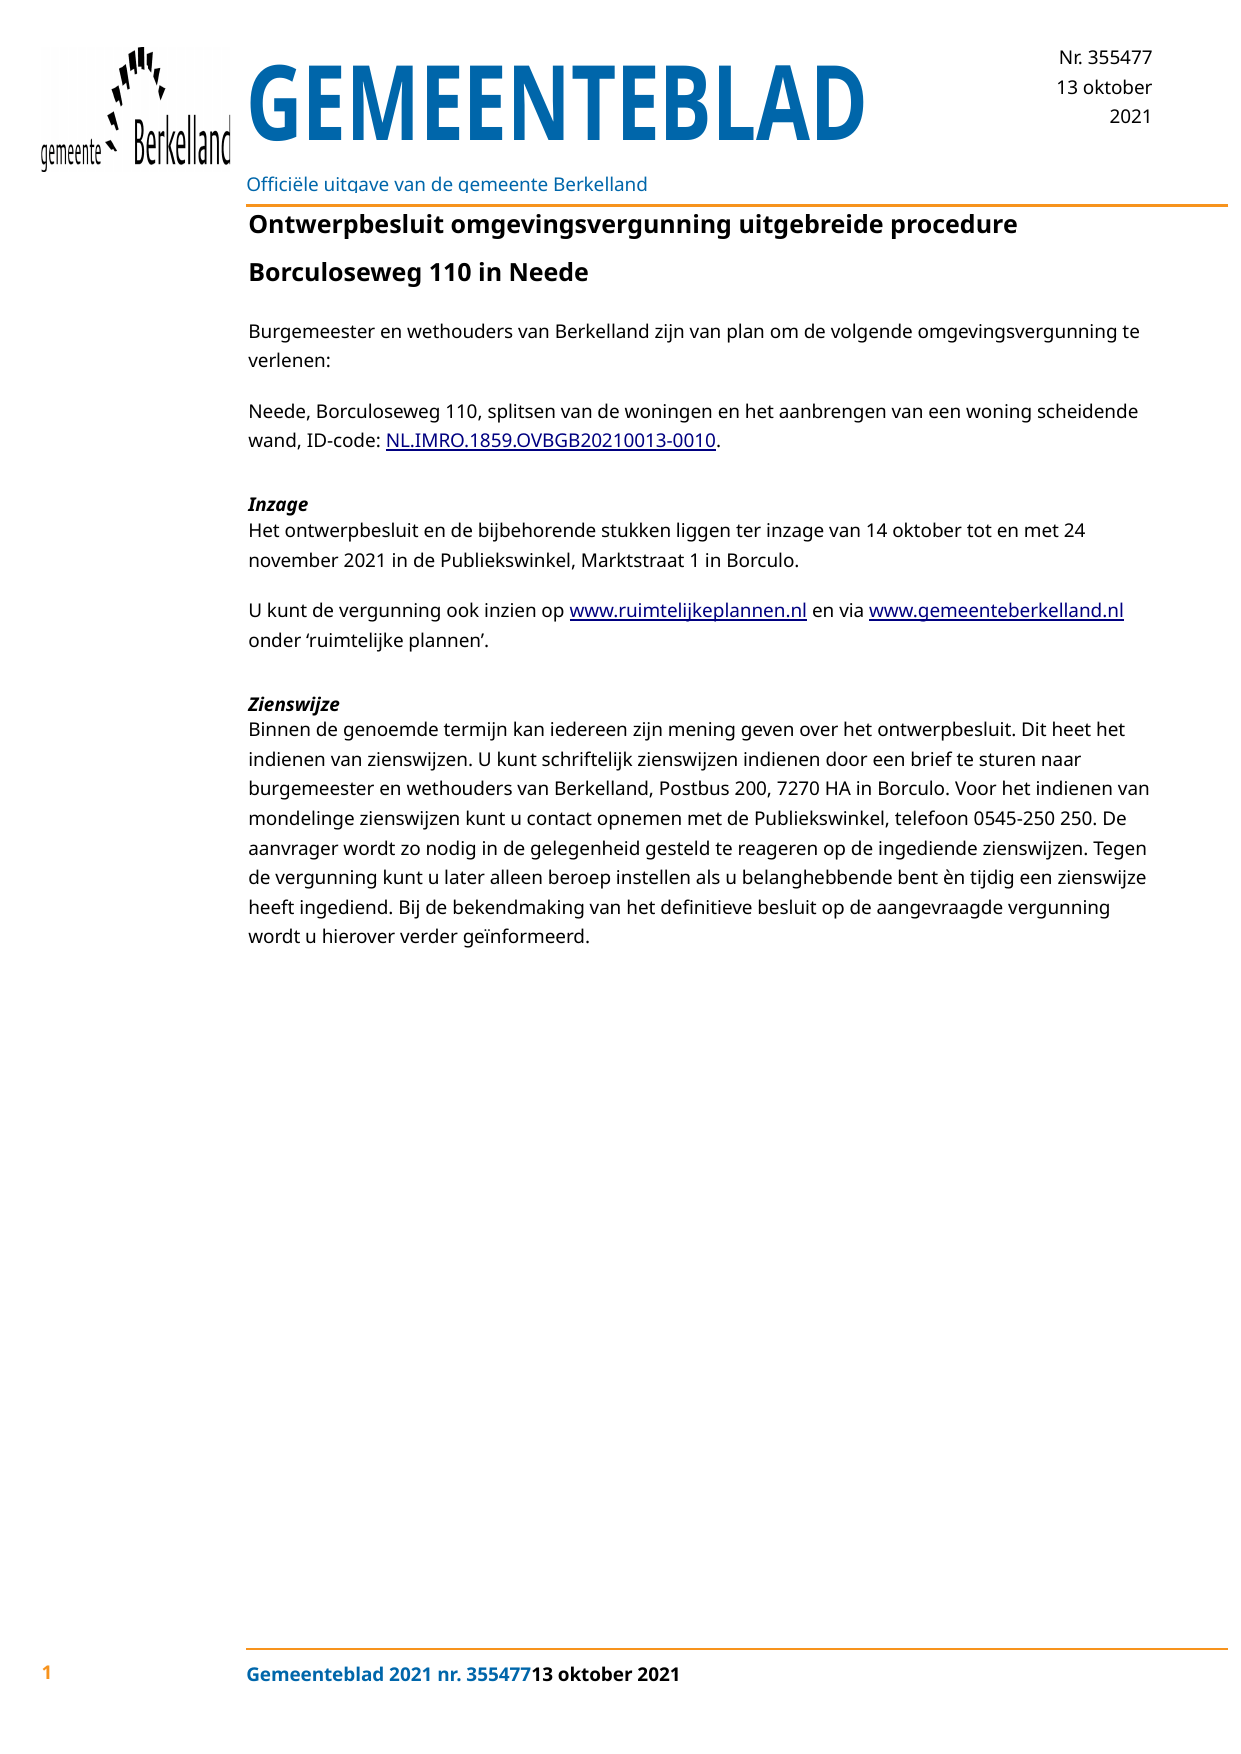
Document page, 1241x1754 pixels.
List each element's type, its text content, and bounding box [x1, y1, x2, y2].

text Binnen de genoemde termijn kan iedereen zijn mening geven over het ontwerpbesluit. Dit heet het indienen van zienswijzen. U kunt schriftelijk zienswijzen indienen door een brief te sturen naar burgemeester en wethouders van Berkelland, Postbus 200, 7270 HA in Borculo. Voor het indienen van mondelinge zienswijzen kunt u contact opnemen met de Publiekswinkel, telefoon 0545-250 250. De aanvrager wordt zo nodig in de gelegenheid gesteld te reageren op de ingediende zienswijzen. Tegen de vergunning kunt u later alleen beroep instellen als u belanghebbende bent èn tijdig een zienswijze heeft ingediend. Bij de bekendmaking van het definitieve besluit op de aangevraagde vergunning wordt u hierover verder geïnformeerd. [248, 716, 1152, 949]
picture [41, 47, 231, 172]
text Inzage [248, 491, 1152, 517]
text Het ontwerpbesluit en de bijbehorende stukken liggen ter inzage van 14 oktober tot en met 24 november 2021 in de Publiekswinkel, Marktstraat 1 in Borculo. [248, 517, 1152, 572]
text Burgemeester en wethouders van Berkelland zijn van plan om de volgende omgevingsvergunning te verlenen: [248, 318, 1152, 373]
text Zienswijze [248, 691, 1152, 716]
text Ontwerpbesluit omgevingsvergunning uitgebreide procedure Borculoseweg 110 in Neede [248, 207, 1152, 288]
text U kunt de vergunning ook inzien op www.ruimtelijkeplannen.nl en via www.gemeenteberkelland.nl onder ‘ruimtelijke plannen’. [248, 597, 1152, 652]
text Neede, Borculoseweg 110, splitsen van de woningen en het aanbrengen van een woning scheidende wand, ID-code: NL.IMRO.1859.OVBGB20210013-0010. [248, 398, 1152, 453]
